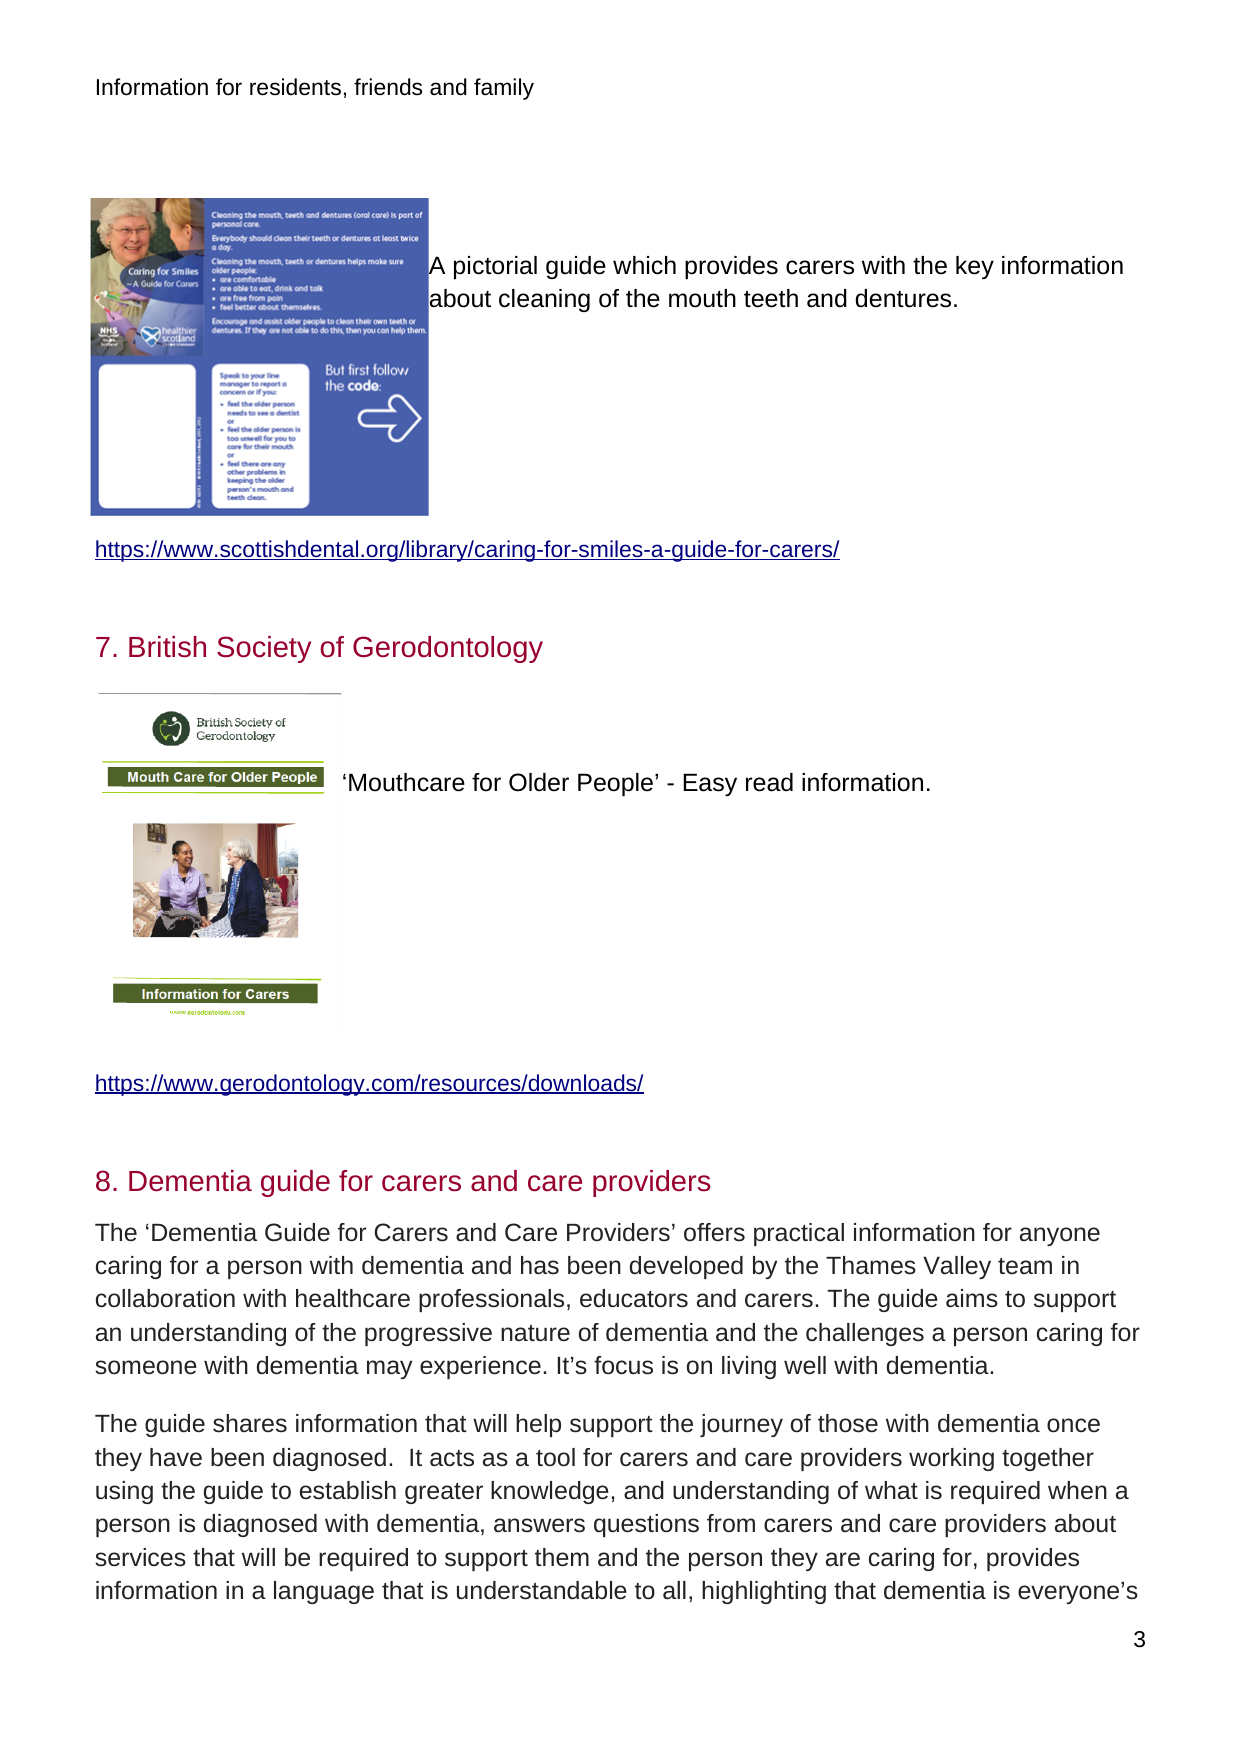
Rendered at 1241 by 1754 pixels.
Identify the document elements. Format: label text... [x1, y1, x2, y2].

text https://www.gerodontology.com/resources/downloads/ [94, 1064, 1146, 1098]
text 7. British Society of Gerodontology [94, 631, 1146, 664]
text ‘Mouthcare for Older People’ - Easy read information. [342, 764, 1146, 798]
text The ‘Dementia Guide for Carers and Care Providers’ offers practical information for anyone caring for a person with dementia and has been developed by the Thames Valley team in collaboration with healthcare professionals, educators and carers. The guide aims to support an understanding of the progressive nature of dementia and the challenges a person caring for someone with dementia may experience. It’s focus is on living well with dementia. [94, 1214, 1146, 1381]
text [94, 764, 340, 798]
text 8. Dementia guide for carers and care providers [94, 1164, 1146, 1198]
text The guide shares information that will help support the journey of those with dementia once they have been diagnosed. It acts as a tool for carers and care providers working together using the guide to establish greater knowledge, and understanding of what is required when a person is diagnosed with dementia, answers questions from carers and care providers about services that will be required to support them and the person they are caring for, provides information in a language that is understandable to all, highlighting that dementia is everyone’s [94, 1406, 1146, 1606]
text A pictorial guide which provides carers with the key information about cleaning of the mouth teeth and dentures. [429, 248, 1146, 314]
text https://www.scottishdental.org/library/caring-for-smiles-a-guide-for-carers/ [94, 531, 1146, 564]
